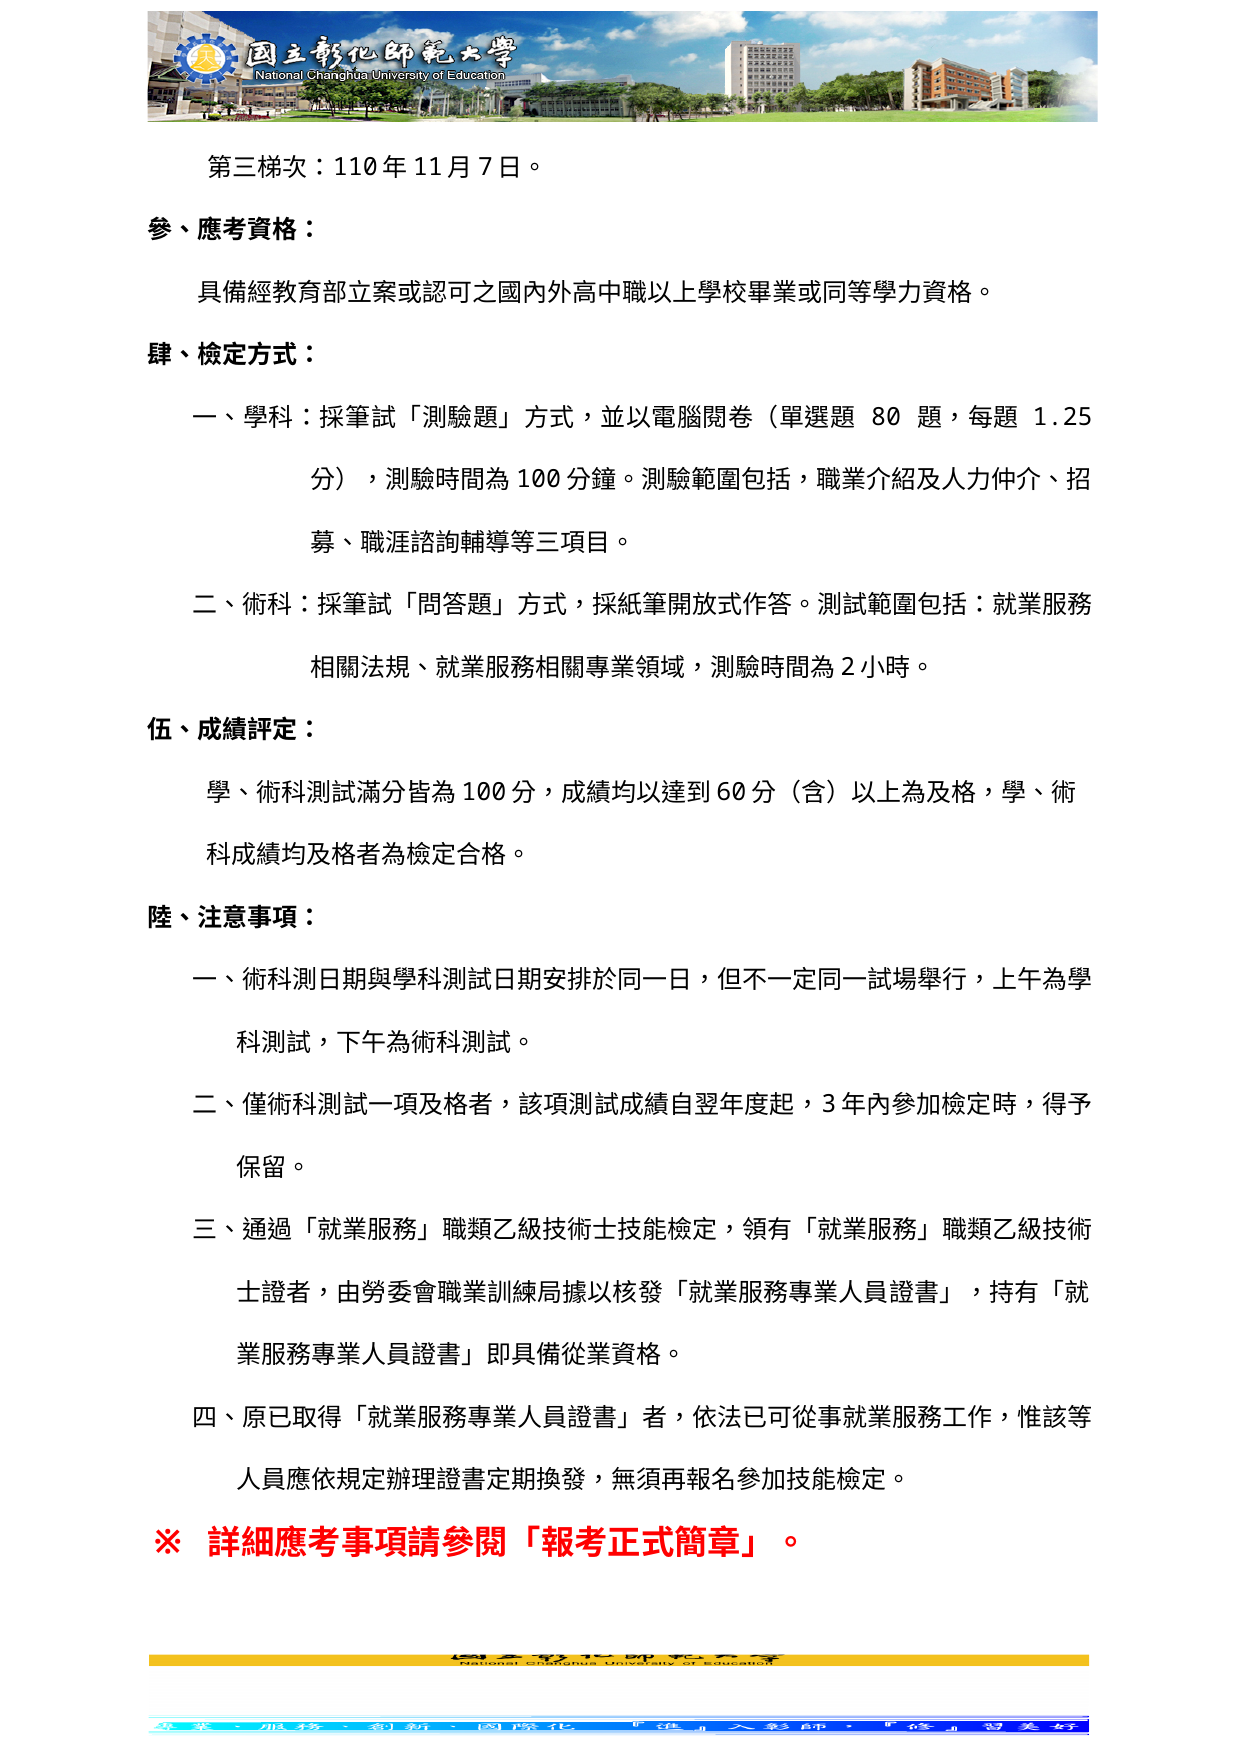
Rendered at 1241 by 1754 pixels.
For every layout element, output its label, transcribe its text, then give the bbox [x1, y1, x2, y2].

text 陸、注意事項： [1053, 873, 1092, 936]
text ※ 詳細應考事項請參閱「報考正式簡章」。 [148, 1498, 1092, 1561]
text 具備經教育部立案或認可之國內外高中職以上學校畢業或同等學力資格。 [148, 248, 1092, 311]
text 三、通過「就業服務」職類乙級技術士技能檢定，領有「就業服務」職類乙級技術士證者，由勞委會職業訓練局據以核發「就業服務專業人員證書」，持有「就業服務專業人員證書」即具備從業資格。 [192, 1186, 1092, 1373]
text 學、術科測試滿分皆為100分，成績均以達到60分（含）以上為及格，學、術科成績均及格者為檢定合格。 [1053, 748, 1092, 873]
text 伍、成績評定： [148, 686, 187, 748]
text 參、應考資格： [148, 186, 1092, 248]
text 一、術科測日期與學科測試日期安排於同一日，但不一定同一試場舉行，上午為學科測試，下午為術科測試。 [1053, 936, 1092, 1061]
text 肆、檢定方式： [148, 311, 1092, 373]
text 一、學科：採筆試「測驗題」方式，並以電腦閱卷（單選題 80 題，每題 1.25 分），測驗時間為100分鐘。測驗範圍包括，職業介紹及人力仲介、招募、職涯諮詢輔導等三項目。 [192, 373, 1092, 561]
text 二、術科：採筆試「問答題」方式，採紙筆開放式作答。測試範圍包括：就業服務相關法規、就業服務相關專業領域，測驗時間為2小時。 [1053, 561, 1092, 686]
text 第三梯次：110年11月7日。 [148, 123, 1092, 186]
text 二、僅術科測試一項及格者，該項測試成績自翌年度起，3年內參加檢定時，得予保留。 [1053, 1061, 1092, 1186]
text 伍、成績評定： [1053, 686, 1092, 748]
text 四、原已取得「就業服務專業人員證書」者，依法已可從事就業服務工作，惟該等人員應依規定辦理證書定期換發，無須再報名參加技能檢定。 [192, 1373, 1092, 1498]
text 陸、注意事項： [148, 873, 187, 936]
